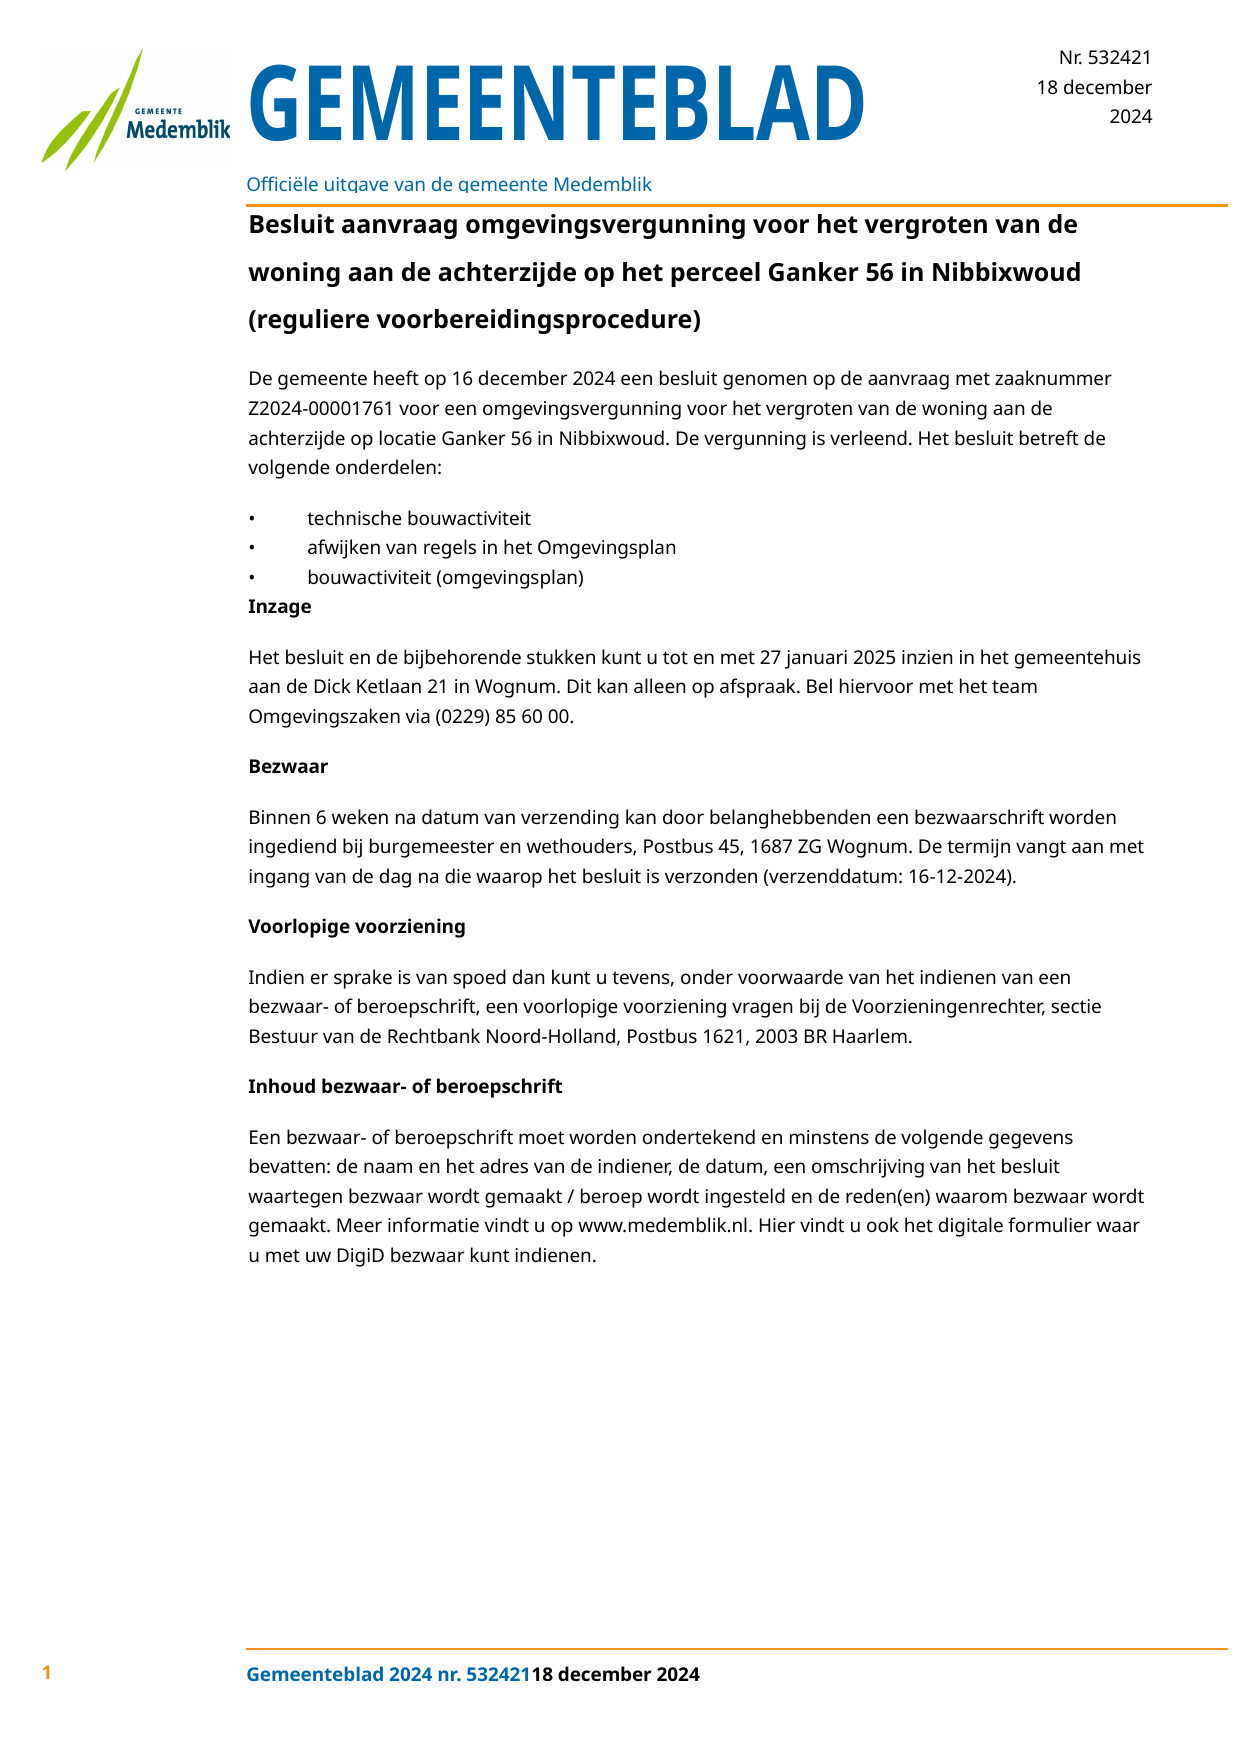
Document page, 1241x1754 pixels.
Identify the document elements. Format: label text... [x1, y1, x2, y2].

text Voorlopige voorziening [248, 913, 1152, 939]
text Bezwaar [248, 753, 1152, 779]
text Inhoud bezwaar- of beroepschrift [248, 1073, 1152, 1099]
text Een bezwaar- of beroepschrift moet worden ondertekend en minstens de volgende gegevens bevatten: de naam en het adres van de indiener, de datum, een omschrijving van het besluit waartegen bezwaar wordt gemaakt / beroep wordt ingesteld en de reden(en) waarom bezwaar wordt gemaakt. Meer informatie vindt u op www.medemblik.nl. Hier vindt u ook het digitale formulier waar u met uw DigiD bezwaar kunt indienen. [248, 1124, 1152, 1268]
list bouwactiviteit (omgevingsplan) [248, 564, 1152, 589]
text Binnen 6 weken na datum van verzending kan door belanghebbenden een bezwaarschrift worden ingediend bij burgemeester en wethouders, Postbus 45, 1687 ZG Wognum. De termijn vangt aan met ingang van de dag na die waarop het besluit is verzonden (verzenddatum: 16-12-2024). [248, 804, 1152, 889]
text De gemeente heeft op 16 december 2024 een besluit genomen op de aanvraag met zaaknummer Z2024-00001761 voor een omgevingsvergunning voor het vergroten van de woning aan de achterzijde op locatie Ganker 56 in Nibbixwoud. De vergunning is verleend. Het besluit betreft de volgende onderdelen: [248, 366, 1152, 480]
text Besluit aanvraag omgevingsvergunning voor het vergroten van de woning aan de achterzijde op het perceel Ganker 56 in Nibbixwoud (reguliere voorbereidingsprocedure) [248, 207, 1152, 336]
list technische bouwactiviteit [248, 505, 1152, 530]
text Indien er sprake is van spoed dan kunt u tevens, onder voorwaarde van het indienen van een bezwaar- of beroepschrift, een voorlopige voorziening vragen bij de Voorzieningenrechter, sectie Bestuur van de Rechtbank Noord-Holland, Postbus 1621, 2003 BR Haarlem. [248, 964, 1152, 1049]
picture [41, 47, 231, 172]
list afwijken van regels in het Omgevingsplan [248, 534, 1152, 560]
text Het besluit en de bijbehorende stukken kunt u tot en met 27 januari 2025 inzien in het gemeentehuis aan de Dick Ketlaan 21 in Wognum. Dit kan alleen op afspraak. Bel hiervoor met het team Omgevingszaken via (0229) 85 60 00. [248, 644, 1152, 729]
text Inzage [248, 593, 1152, 619]
